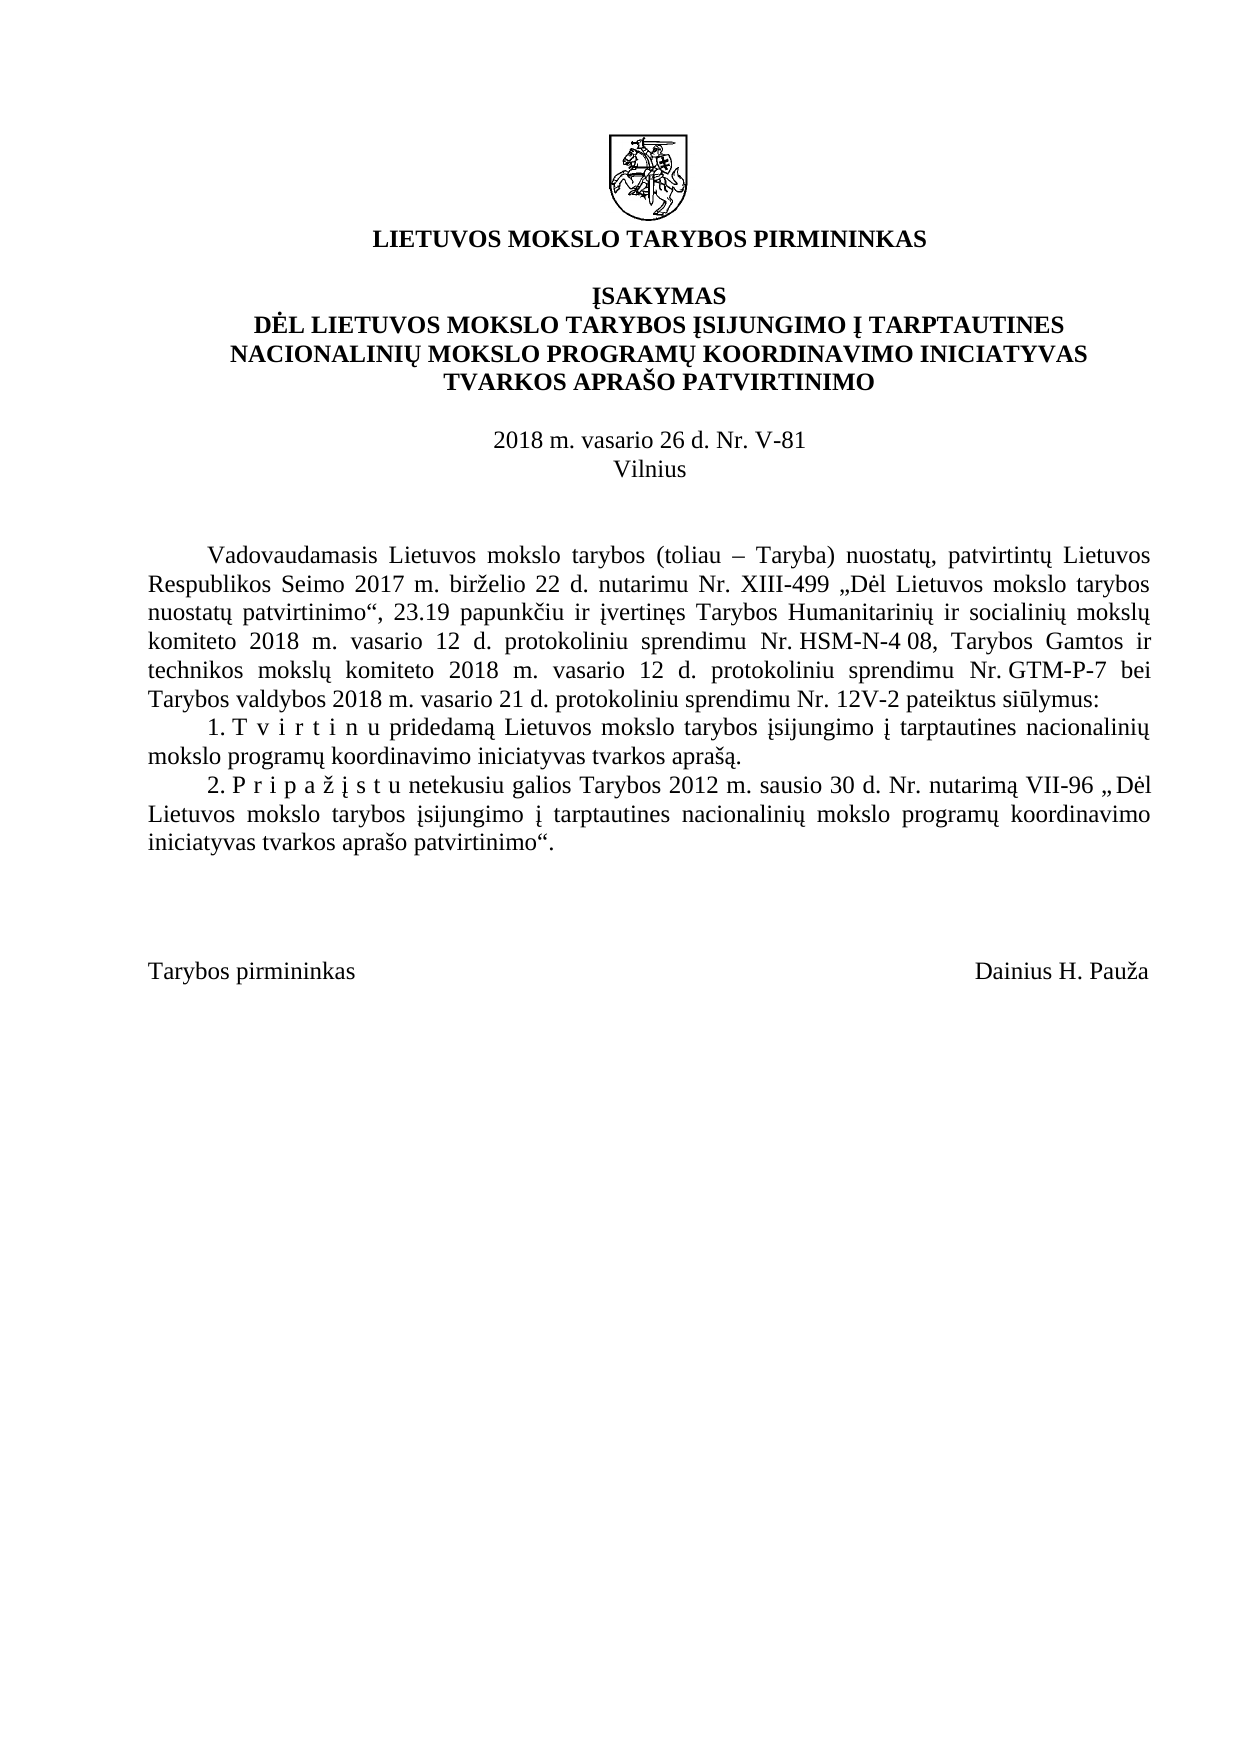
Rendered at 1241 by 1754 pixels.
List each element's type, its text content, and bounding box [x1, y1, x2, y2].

text 2. P r i p a ž į s t u netekusiu galios Tarybos 2012 m. sausio 30 d. Nr. nutarimą VII-96 „Dėl Lietuvos mokslo tarybos įsijungimo į tarptautines nacionalinių mokslo programų koordinavimo iniciatyvas tvarkos aprašo patvirtinimo“. [148, 770, 1152, 856]
text 2018 m. vasario 26 d. Nr. V-81 [148, 425, 1152, 454]
text 1. T v i r t i n u pridedamą Lietuvos mokslo tarybos įsijungimo į tarptautines nacionalinių mokslo programų koordinavimo iniciatyvas tvarkos aprašą. [148, 712, 1152, 770]
text Vadovaudamasis Lietuvos mokslo tarybos (toliau – Taryba) nuostatų, patvirtintų Lietuvos Respublikos Seimo 2017 m. birželio 22 d. nutarimu Nr. XIII-499 „Dėl Lietuvos mokslo tarybos nuostatų patvirtinimo“, 23.19 papunkčiu ir įvertinęs Tarybos Humanitarinių ir socialinių mokslų komiteto 2018 m. vasario 12 d. protokoliniu sprendimu Nr. HSM-N-4 08, Tarybos Gamtos ir technikos mokslų komiteto 2018 m. vasario 12 d. protokoliniu sprendimu Nr. GTM-P-7 bei Tarybos valdybos 2018 m. vasario 21 d. protokoliniu sprendimu Nr. 12V-2 pateiktus siūlymus: [148, 540, 1152, 712]
text Tarybos pirmininkas Dainius H. Pauža [148, 956, 1152, 985]
text Vilnius [148, 454, 1152, 482]
text Įsakymas [166, 281, 1152, 310]
text DĖL LIETUVOS mokslo tarybos ĮSIJUNGIMO Į TARPTAUTINES nacionalinių mokslo programų koordinavimo INICIATYVAS TVARKOS APRAŠO PATVIRTINIMO [166, 310, 1152, 396]
text LIETUVOS MOKSLO TARYBOS PIRMININKAS [148, 224, 1152, 252]
